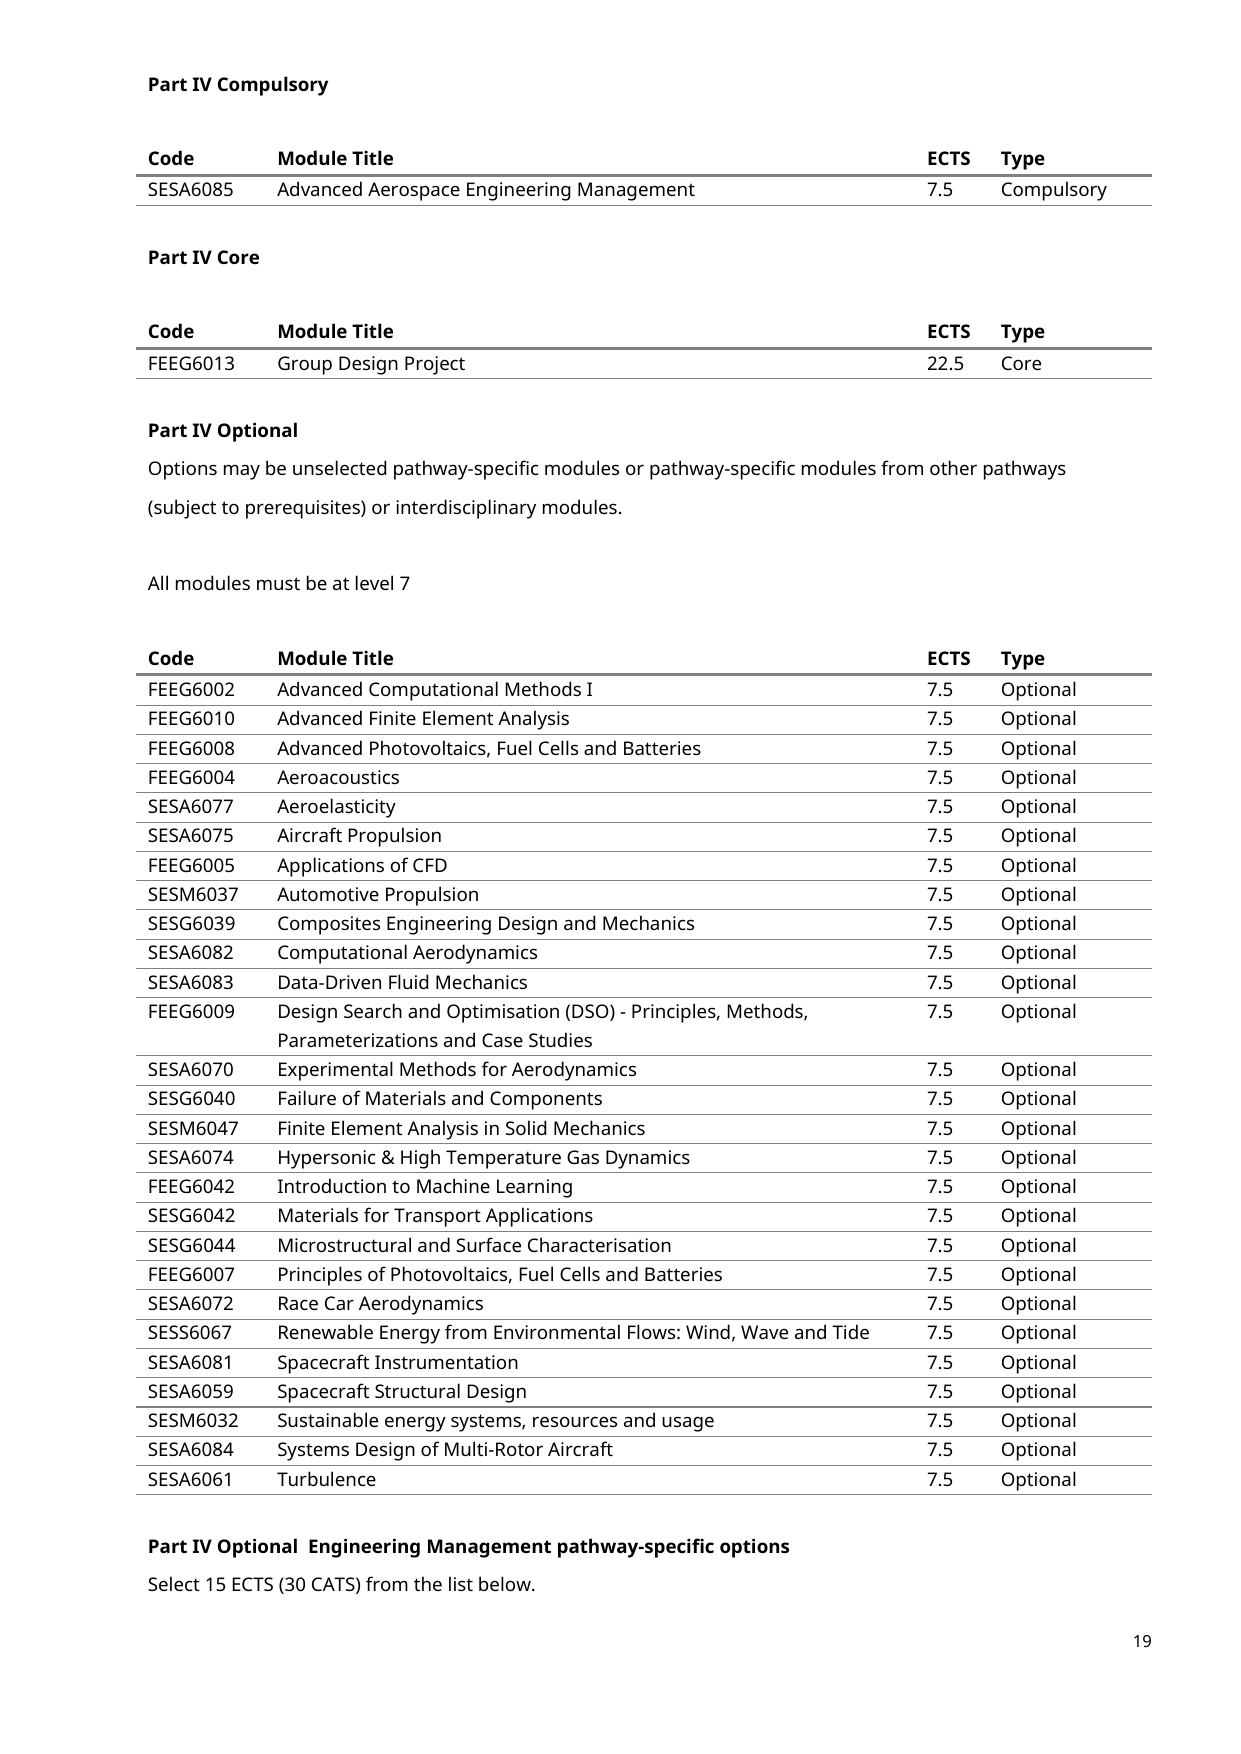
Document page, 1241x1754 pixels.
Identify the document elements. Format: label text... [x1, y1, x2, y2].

table_cell Optional [989, 1203, 1152, 1231]
table_cell FEEG6005 [136, 852, 266, 880]
table_cell 7.5 [916, 1173, 989, 1202]
table_cell Module Title [266, 145, 916, 173]
table_cell Core [989, 350, 1152, 378]
table_cell Systems Design of Multi-Rotor Aircraft [266, 1437, 916, 1465]
table_cell Optional [989, 676, 1152, 704]
table_cell SESA6084 [136, 1437, 266, 1465]
table_cell Part IV Optional Options may be unselected pathway-specific modules or pathway-specific modules from other pathways (subject to prerequisites) or interdisciplinary modules. All modules must be at level 7 [136, 379, 1152, 645]
table_cell Advanced Aerospace Engineering Management [266, 177, 916, 205]
table_cell 7.5 [916, 1086, 989, 1114]
table_cell 7.5 [916, 764, 989, 792]
table_cell Aircraft Propulsion [266, 823, 916, 851]
table_cell SESG6044 [136, 1232, 266, 1260]
table_cell Advanced Finite Element Analysis [266, 706, 916, 734]
table_cell SESA6059 [136, 1378, 266, 1406]
table_cell Computational Aerodynamics [266, 940, 916, 968]
table_cell Optional [989, 735, 1152, 763]
table_cell Optional [989, 1437, 1152, 1465]
table_cell Optional [989, 998, 1152, 1055]
table_cell SESA6070 [136, 1056, 266, 1084]
table_cell Optional [989, 1144, 1152, 1172]
table_cell Module Title [266, 319, 916, 347]
table_cell Optional [989, 1466, 1152, 1494]
table_cell Optional [989, 1349, 1152, 1377]
table_cell Applications of CFD [266, 852, 916, 880]
table_cell FEEG6004 [136, 764, 266, 792]
table_cell Renewable Energy from Environmental Flows: Wind, Wave and Tide [266, 1320, 916, 1348]
table_cell 7.5 [916, 823, 989, 851]
table_cell Part IV Compulsory [136, 71, 1152, 145]
table_cell Code [136, 645, 266, 673]
table_cell 7.5 [916, 1115, 989, 1143]
table_cell SESM6037 [136, 881, 266, 909]
table_cell Hypersonic & High Temperature Gas Dynamics [266, 1144, 916, 1172]
table_cell ECTS [916, 645, 989, 673]
table_cell Optional [989, 1378, 1152, 1406]
table_cell Experimental Methods for Aerodynamics [266, 1056, 916, 1084]
table_cell 7.5 [916, 1466, 989, 1494]
table_cell Aeroacoustics [266, 764, 916, 792]
table_cell ECTS [916, 145, 989, 173]
table_cell FEEG6013 [136, 350, 266, 378]
table_cell 7.5 [916, 1144, 989, 1172]
table_cell Optional [989, 1232, 1152, 1260]
table_cell Type [989, 319, 1152, 347]
table_cell SESA6075 [136, 823, 266, 851]
table_cell SESM6032 [136, 1408, 266, 1436]
table_cell Data-Driven Fluid Mechanics [266, 969, 916, 997]
table_cell FEEG6008 [136, 735, 266, 763]
table_cell Module Title [266, 645, 916, 673]
table_cell FEEG6009 [136, 998, 266, 1055]
table_cell 7.5 [916, 676, 989, 704]
table_cell 7.5 [916, 1320, 989, 1348]
table_cell Optional [989, 940, 1152, 968]
table_cell 7.5 [916, 910, 989, 939]
table_cell SESA6077 [136, 793, 266, 822]
table_cell Part IV Core [136, 206, 1152, 319]
table_cell 7.5 [916, 852, 989, 880]
table_cell 7.5 [916, 735, 989, 763]
table_cell 7.5 [916, 706, 989, 734]
table_cell Code [136, 319, 266, 347]
table_cell 22.5 [916, 350, 989, 378]
table_cell Spacecraft Instrumentation [266, 1349, 916, 1377]
table_cell 7.5 [916, 1378, 989, 1406]
table_cell Code [136, 145, 266, 173]
table_cell 7.5 [916, 1232, 989, 1260]
table_cell Finite Element Analysis in Solid Mechanics [266, 1115, 916, 1143]
table_cell Optional [989, 706, 1152, 734]
table_cell 7.5 [916, 1261, 989, 1289]
table_cell 7.5 [916, 940, 989, 968]
table_cell 7.5 [916, 969, 989, 997]
table_cell SESA6074 [136, 1144, 266, 1172]
table_cell Optional [989, 969, 1152, 997]
table_cell Optional [989, 764, 1152, 792]
table_cell Principles of Photovoltaics, Fuel Cells and Batteries [266, 1261, 916, 1289]
table_cell Design Search and Optimisation (DSO) - Principles, Methods, Parameterizations and Case Studies [266, 998, 916, 1055]
table_cell 7.5 [916, 1408, 989, 1436]
table_cell Microstructural and Surface Characterisation [266, 1232, 916, 1260]
table_cell SESA6085 [136, 177, 266, 205]
table_cell 7.5 [916, 1056, 989, 1084]
table_cell Failure of Materials and Components [266, 1086, 916, 1114]
table_cell Optional [989, 1115, 1152, 1143]
table_cell SESG6039 [136, 910, 266, 939]
table_cell 7.5 [916, 1203, 989, 1231]
table_cell FEEG6042 [136, 1173, 266, 1202]
table_cell ECTS [916, 319, 989, 347]
table_cell Optional [989, 1320, 1152, 1348]
table_cell Optional [989, 881, 1152, 909]
table_cell SESA6081 [136, 1349, 266, 1377]
table_cell 7.5 [916, 793, 989, 822]
table_cell 7.5 [916, 1349, 989, 1377]
table_cell FEEG6010 [136, 706, 266, 734]
table_cell Spacecraft Structural Design [266, 1378, 916, 1406]
table_cell Optional [989, 1086, 1152, 1114]
table_cell Composites Engineering Design and Mechanics [266, 910, 916, 939]
table_cell SESA6061 [136, 1466, 266, 1494]
table_cell Type [989, 645, 1152, 673]
table_cell Compulsory [989, 177, 1152, 205]
table_cell Sustainable energy systems, resources and usage [266, 1408, 916, 1436]
table_cell Optional [989, 1408, 1152, 1436]
table_cell SESA6072 [136, 1290, 266, 1319]
table_cell FEEG6007 [136, 1261, 266, 1289]
table_cell SESA6083 [136, 969, 266, 997]
table_cell Optional [989, 910, 1152, 939]
table_cell Optional [989, 823, 1152, 851]
table_cell Optional [989, 1290, 1152, 1319]
table_cell Advanced Photovoltaics, Fuel Cells and Batteries [266, 735, 916, 763]
table_cell Optional [989, 1056, 1152, 1084]
table_cell 7.5 [916, 1290, 989, 1319]
table_cell SESG6040 [136, 1086, 266, 1114]
table_cell Part IV Optional Engineering Management pathway-specific options Select 15 ECTS (30 CATS) from the list below. [136, 1495, 1152, 1608]
table_cell 7.5 [916, 881, 989, 909]
table_cell 7.5 [916, 998, 989, 1055]
table_cell FEEG6002 [136, 676, 266, 704]
table_cell Group Design Project [266, 350, 916, 378]
table_cell SESA6082 [136, 940, 266, 968]
table_cell Optional [989, 852, 1152, 880]
table_cell Advanced Computational Methods I [266, 676, 916, 704]
table_cell 7.5 [916, 1437, 989, 1465]
table_cell Race Car Aerodynamics [266, 1290, 916, 1319]
table_cell Introduction to Machine Learning [266, 1173, 916, 1202]
table_cell Materials for Transport Applications [266, 1203, 916, 1231]
table_cell Optional [989, 1261, 1152, 1289]
table_cell Turbulence [266, 1466, 916, 1494]
table_cell Optional [989, 793, 1152, 822]
table_cell 7.5 [916, 177, 989, 205]
table_cell SESS6067 [136, 1320, 266, 1348]
table_cell Type [989, 145, 1152, 173]
table_cell Aeroelasticity [266, 793, 916, 822]
table_cell Optional [989, 1173, 1152, 1202]
table_cell SESG6042 [136, 1203, 266, 1231]
table_cell SESM6047 [136, 1115, 266, 1143]
table_cell Automotive Propulsion [266, 881, 916, 909]
